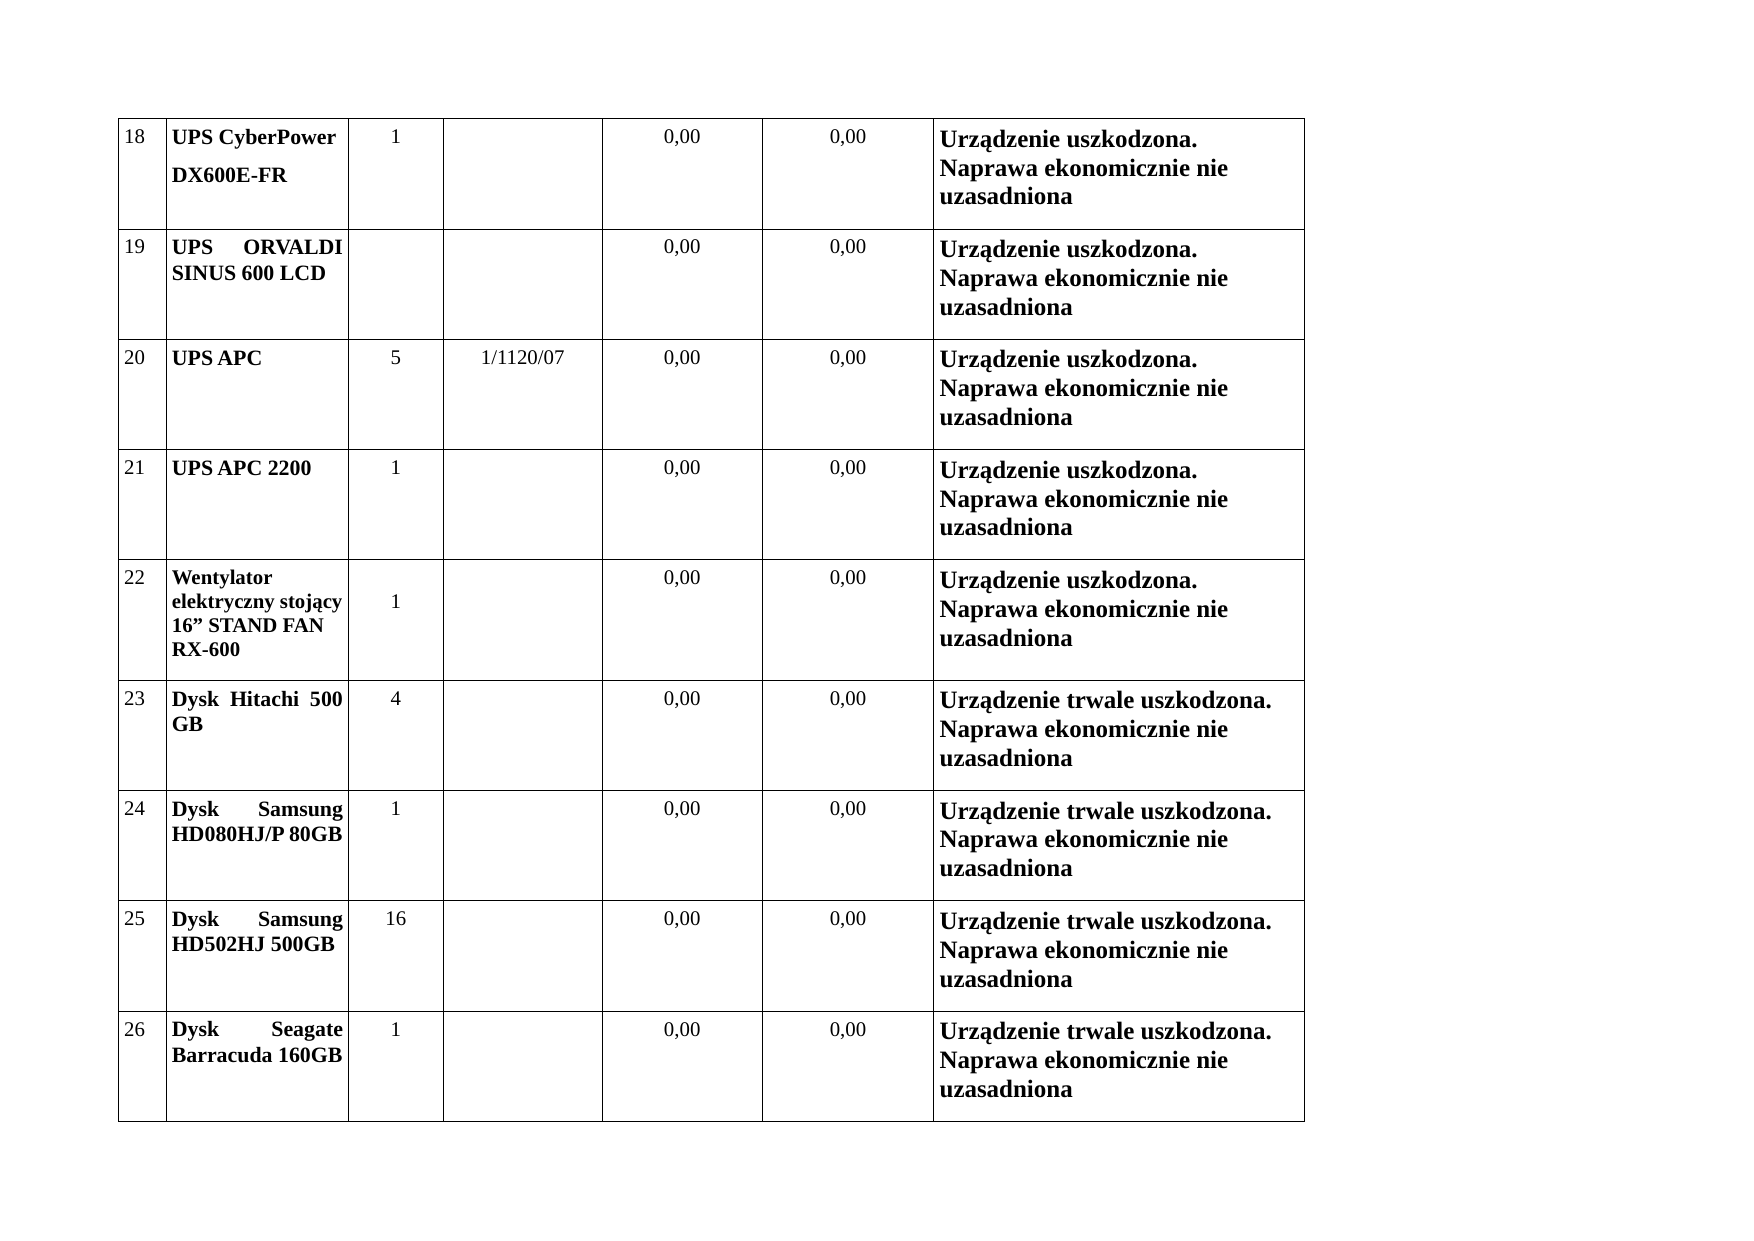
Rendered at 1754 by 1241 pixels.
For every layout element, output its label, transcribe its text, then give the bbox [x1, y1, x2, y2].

table_cell 0,00 [603, 340, 762, 449]
table_cell 26 [119, 1012, 166, 1121]
table_cell Dysk Samsung HD502HJ 500GB [167, 901, 348, 1011]
table_cell Urządzenie uszkodzona. Naprawa ekonomicznie nie uzasadniona [934, 230, 1304, 339]
table_cell 1 [349, 560, 443, 680]
table_cell 0,00 [763, 230, 933, 339]
table_cell [444, 681, 602, 790]
table_cell 0,00 [603, 791, 762, 900]
table_cell Urządzenie uszkodzona. Naprawa ekonomicznie nie uzasadniona [934, 340, 1304, 449]
table_cell Urządzenie uszkodzona. Naprawa ekonomicznie nie uzasadniona [934, 450, 1304, 559]
table_cell Urządzenie trwale uszkodzona. Naprawa ekonomicznie nie uzasadniona [934, 791, 1304, 900]
table_cell [444, 560, 602, 680]
table_cell 24 [119, 791, 166, 900]
table_cell Dysk Hitachi 500 GB [167, 681, 348, 790]
table_cell 0,00 [603, 119, 762, 228]
table_cell 1 [349, 119, 443, 228]
table_cell 0,00 [603, 681, 762, 790]
table_cell [444, 901, 602, 1011]
table_cell 0,00 [763, 560, 933, 680]
table_cell [444, 230, 602, 339]
table_cell 0,00 [603, 450, 762, 559]
table_cell 1/1120/07 [444, 340, 602, 449]
table_cell [349, 230, 443, 339]
table_cell Urządzenie trwale uszkodzona. Naprawa ekonomicznie nie uzasadniona [934, 1012, 1304, 1121]
table_cell 19 [119, 230, 166, 339]
table_cell [444, 450, 602, 559]
table_cell UPS ORVALDI SINUS 600 LCD [167, 230, 348, 339]
table_cell [444, 119, 602, 228]
table_cell 0,00 [763, 340, 933, 449]
table_cell Dysk Samsung HD080HJ/P 80GB [167, 791, 348, 900]
table_cell 16 [349, 901, 443, 1011]
table_cell Dysk Seagate Barracuda 160GB [167, 1012, 348, 1121]
table_cell [444, 1012, 602, 1121]
table_cell 1 [349, 791, 443, 900]
table_cell Urządzenie trwale uszkodzona. Naprawa ekonomicznie nie uzasadniona [934, 681, 1304, 790]
table_cell Wentylator elektryczny stojący 16” STAND FAN RX-600 [167, 560, 348, 680]
table_cell 1 [349, 450, 443, 559]
table_cell UPS APC [167, 340, 348, 449]
table_cell 0,00 [763, 450, 933, 559]
table_cell 0,00 [763, 791, 933, 900]
table_cell 0,00 [603, 230, 762, 339]
table_cell 1 [349, 1012, 443, 1121]
table_cell 21 [119, 450, 166, 559]
table_cell 25 [119, 901, 166, 1011]
table_cell Urządzenie uszkodzona. Naprawa ekonomicznie nie uzasadniona [934, 560, 1304, 680]
table_cell 0,00 [763, 681, 933, 790]
table_cell 0,00 [603, 901, 762, 1011]
table_cell Urządzenie uszkodzona. Naprawa ekonomicznie nie uzasadniona [934, 119, 1304, 228]
table_cell 0,00 [603, 1012, 762, 1121]
table_cell 0,00 [763, 1012, 933, 1121]
table_cell UPS CyberPower DX600E-FR [167, 119, 348, 228]
table_cell 4 [349, 681, 443, 790]
table_cell Urządzenie trwale uszkodzona. Naprawa ekonomicznie nie uzasadniona [934, 901, 1304, 1011]
table_cell 0,00 [603, 560, 762, 680]
table_cell 22 [119, 560, 166, 680]
table_cell [444, 791, 602, 900]
table_cell 18 [119, 119, 166, 228]
table_cell 20 [119, 340, 166, 449]
table_cell UPS APC 2200 [167, 450, 348, 559]
table_cell 23 [119, 681, 166, 790]
table_cell 0,00 [763, 119, 933, 228]
table_cell 0,00 [763, 901, 933, 1011]
table_cell 5 [349, 340, 443, 449]
